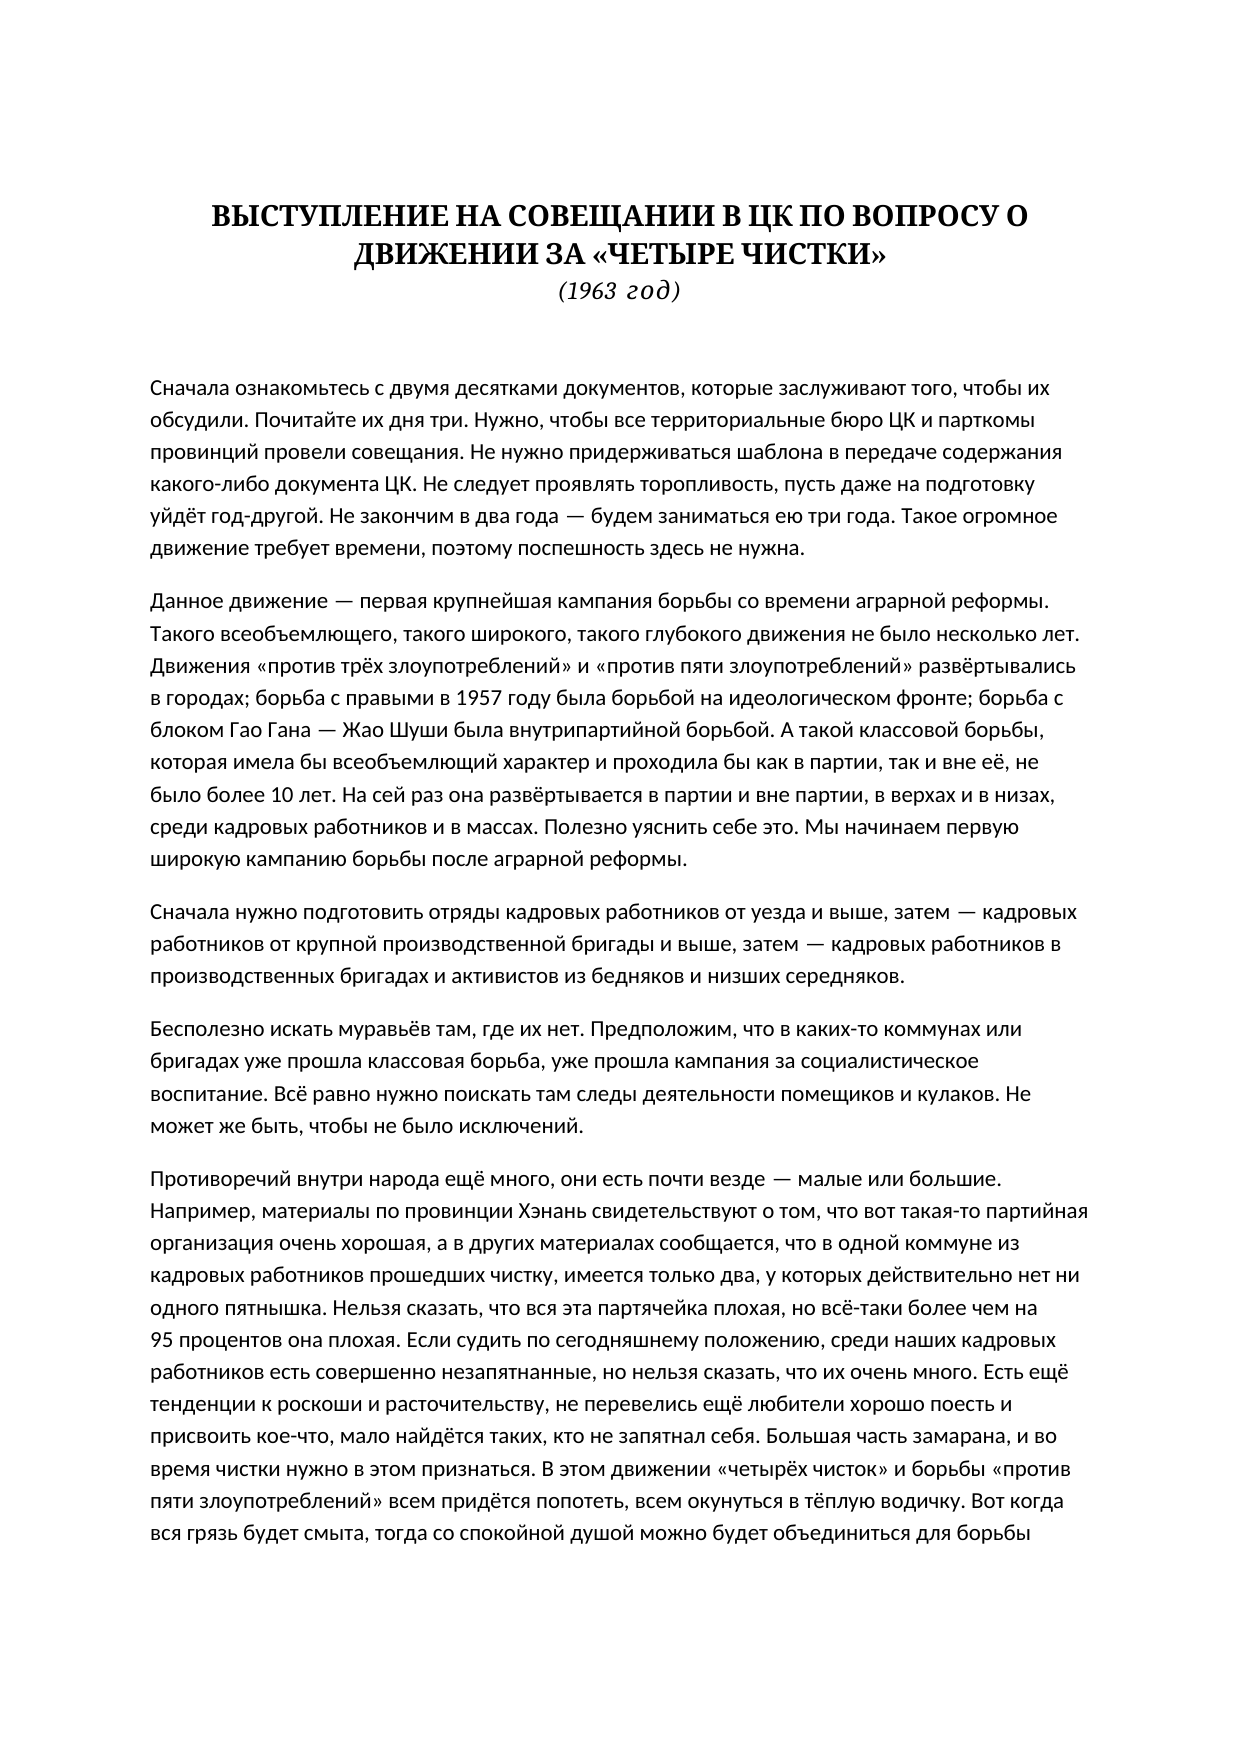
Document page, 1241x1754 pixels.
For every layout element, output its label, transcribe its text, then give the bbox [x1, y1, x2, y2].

text (1963 год) [150, 277, 1091, 306]
subtitle Выступление на совещании в ЦК по вопросу о движении за «четыре чистки» [150, 200, 1091, 272]
text Сначала нужно подготовить отряды кадровых работников от уезда и выше, затем — кадровых работников от крупной производственной бригады и выше, затем — кадровых работников в производственных бригадах и активистов из бедняков и низших середняков. [150, 897, 1091, 989]
text Сначала ознакомьтесь с двумя десятками документов, которые заслуживают того, чтобы их обсудили. Почитайте их дня три. Нужно, чтобы все территориальные бюро ЦК и парткомы провинций провели совещания. Не нужно придерживаться шаблона в передаче содержания какого-либо документа ЦК. Не следует проявлять торопливость, пусть даже на подготовку уйдёт год-другой. Не закончим в два года — будем заниматься ею три года. Такое огромное движение требует времени, поэтому поспешность здесь не нужна. [150, 373, 1091, 562]
text Данное движение — первая крупнейшая кампания борьбы со времени аграрной реформы. Такого всеобъемлющего, такого широкого, такого глубокого движения не было несколько лет. Движения «против трёх злоупотреблений» и «против пяти злоупотреблений» развёртывались в городах; борьба с правыми в 1957 году была борьбой на идеологическом фронте; борьба с блоком Гао Гана — Жао Шуши была внутрипартийной борьбой. А такой классовой борьбы, которая имела бы всеобъемлющий характер и проходила бы как в партии, так и вне её, не было более 10 лет. На сей раз она развёртывается в партии и вне партии, в верхах и в низах, среди кадровых работников и в массах. Полезно уяснить себе это. Мы начинаем первую широкую кампанию борьбы после аграрной реформы. [150, 587, 1091, 872]
text Бесполезно искать муравьёв там, где их нет. Предположим, что в каких-то коммунах или бригадах уже прошла классовая борьба, уже прошла кампания за социалистическое воспитание. Всё равно нужно поискать там следы деятельности помещиков и кулаков. Не может же быть, чтобы не было исключений. [150, 1014, 1091, 1139]
text Противоречий внутри народа ещё много, они есть почти везде — малые или большие. Например, материалы по провинции Хэнань свидетельствуют о том, что вот такая-то партийная организация очень хорошая, а в других материалах сообщается, что в одной коммуне из кадровых работников прошедших чистку, имеется только два, у которых действительно нет ни одного пятнышка. Нельзя сказать, что вся эта партячейка плохая, но всё-таки более чем на 95 процентов она плохая. Если судить по сегодняшнему положению, среди наших кадровых работников есть совершенно незапятнанные, но нельзя сказать, что их очень много. Есть ещё тенденции к роскоши и расточительству, не перевелись ещё любители хорошо поесть и присвоить кое-что, мало найдётся таких, кто не запятнал себя. Большая часть замарана, и во время чистки нужно в этом признаться. В этом движении «четырёх чисток» и борьбы «против пяти злоупотреблений» всем придётся попотеть, всем окунуться в тёплую водичку. Вот когда вся грязь будет смыта, тогда со спокойной душой можно будет объединиться для борьбы [150, 1164, 1091, 1546]
